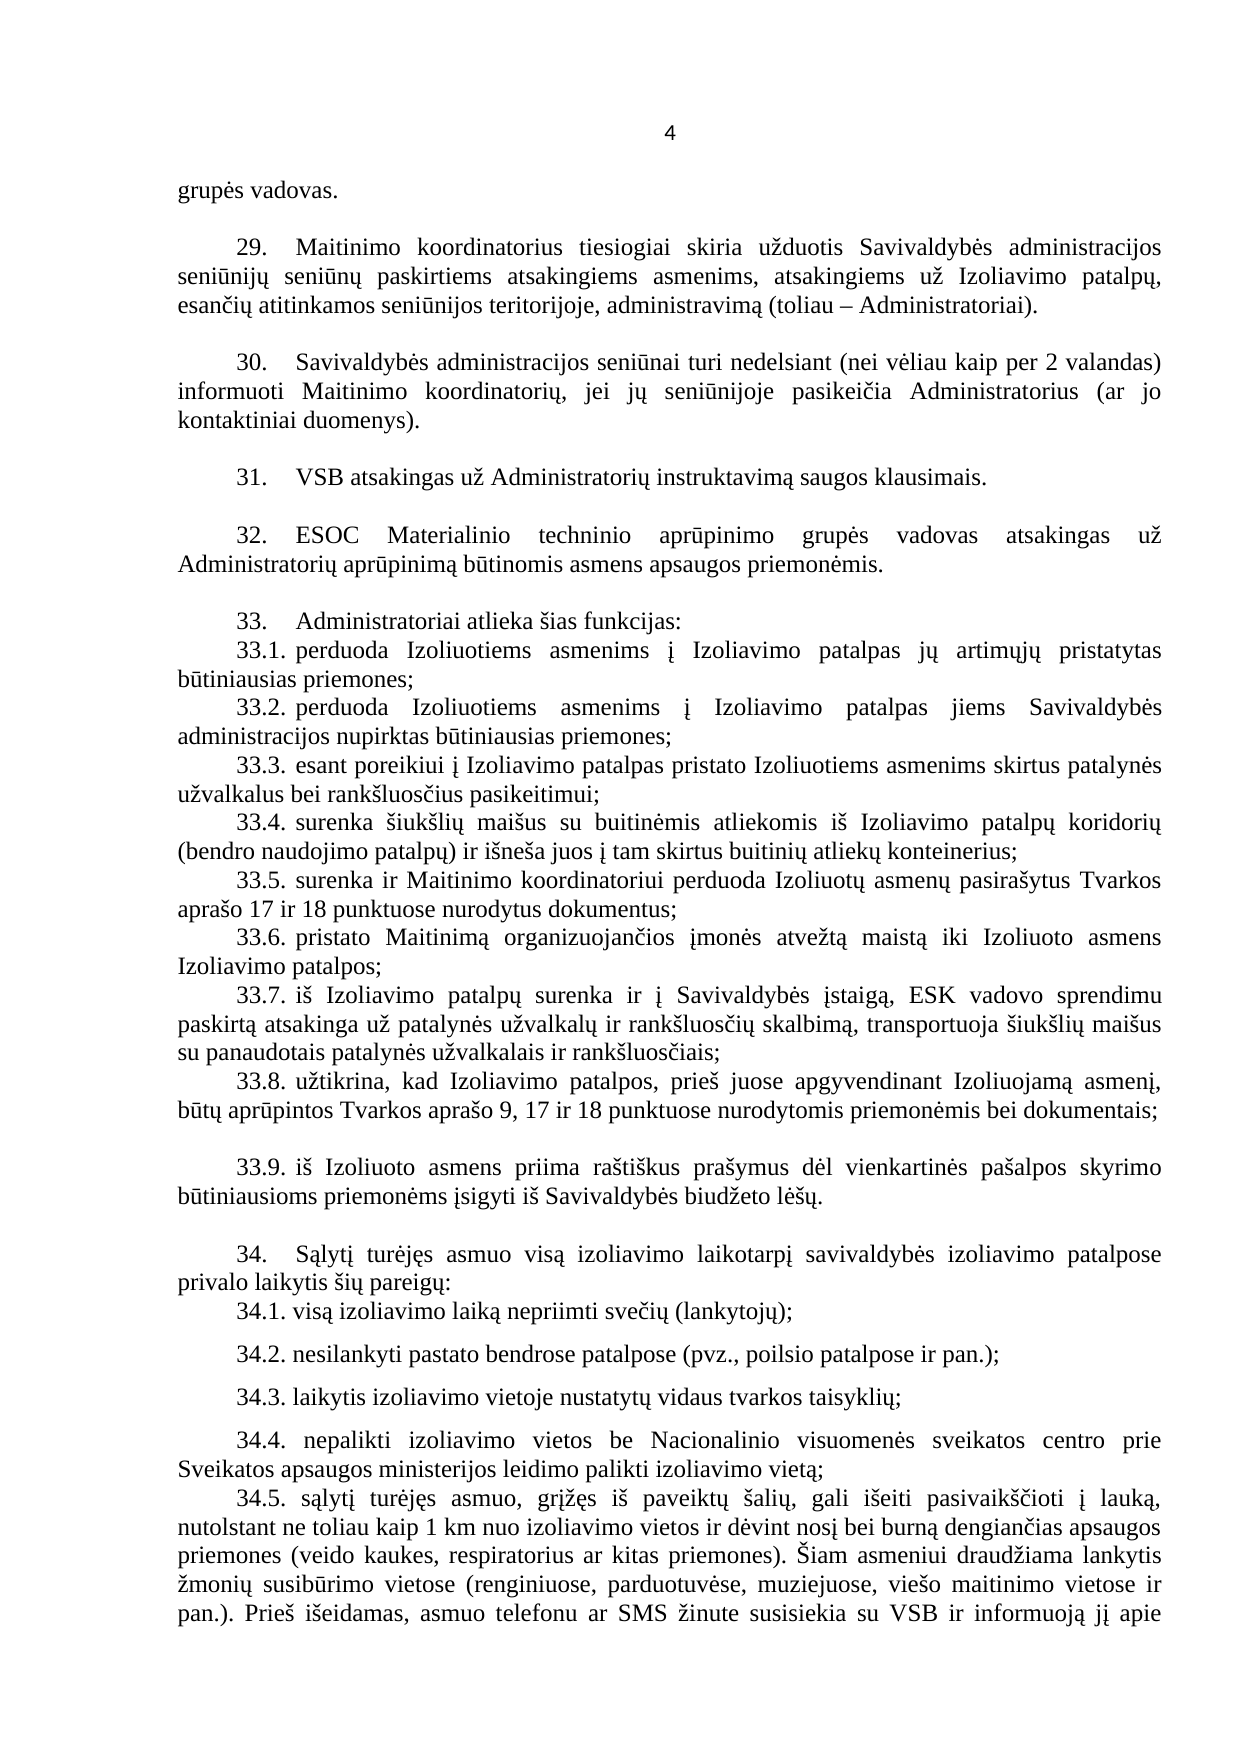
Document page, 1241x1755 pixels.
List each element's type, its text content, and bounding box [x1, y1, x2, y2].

text 33.9. iš Izoliuoto asmens priima raštiškus prašymus dėl vienkartinės pašalpos skyrimo būtiniausioms priemonėms įsigyti iš Savivaldybės biudžeto lėšų. [177, 1152, 1162, 1210]
text 33.1. perduoda Izoliuotiems asmenims į Izoliavimo patalpas jų artimųjų pristatytas būtiniausias priemones; [177, 635, 1162, 692]
text 33.6. pristato Maitinimą organizuojančios įmonės atvežtą maistą iki Izoliuoto asmens Izoliavimo patalpos; [177, 922, 1162, 980]
text 30. Savivaldybės administracijos seniūnai turi nedelsiant (nei vėliau kaip per 2 valandas) informuoti Maitinimo koordinatorių, jei jų seniūnijoje pasikeičia Administratorius (ar jo kontaktiniai duomenys). [177, 347, 1162, 434]
text 34.4. nepalikti izoliavimo vietos be Nacionalinio visuomenės sveikatos centro prie Sveikatos apsaugos ministerijos leidimo palikti izoliavimo vietą; [177, 1426, 1162, 1483]
text 29. Maitinimo koordinatorius tiesiogiai skiria užduotis Savivaldybės administracijos seniūnijų seniūnų paskirtiems atsakingiems asmenims, atsakingiems už Izoliavimo patalpų, esančių atitinkamos seniūnijos teritorijoje, administravimą (toliau – Administratoriai). [177, 232, 1162, 319]
text 32. ESOC Materialinio techninio aprūpinimo grupės vadovas atsakingas už Administratorių aprūpinimą būtinomis asmens apsaugos priemonėmis. [177, 520, 1162, 577]
text grupės vadovas. [177, 175, 1162, 204]
text 33.4. surenka šiukšlių maišus su buitinėmis atliekomis iš Izoliavimo patalpų koridorių (bendro naudojimo patalpų) ir išneša juos į tam skirtus buitinių atliekų konteinerius; [177, 807, 1162, 865]
text 33.3. esant poreikiui į Izoliavimo patalpas pristato Izoliuotiems asmenims skirtus patalynės užvalkalus bei rankšluosčius pasikeitimui; [177, 750, 1162, 807]
text 33.2. perduoda Izoliuotiems asmenims į Izoliavimo patalpas jiems Savivaldybės administracijos nupirktas būtiniausias priemones; [177, 692, 1162, 750]
text 34.3. laikytis izoliavimo vietoje nustatytų vidaus tvarkos taisyklių; [177, 1382, 1162, 1411]
text 34.2. nesilankyti pastato bendrose patalpose (pvz., poilsio patalpose ir pan.); [177, 1339, 1162, 1368]
text 33. Administratoriai atlieka šias funkcijas: [177, 606, 1162, 635]
text 34.5. sąlytį turėjęs asmuo, grįžęs iš paveiktų šalių, gali išeiti pasivaikščioti į lauką, nutolstant ne toliau kaip 1 km nuo izoliavimo vietos ir dėvint nosį bei burną dengiančias apsaugos priemones (veido kaukes, respiratorius ar kitas priemones). Šiam asmeniui draudžiama lankytis žmonių susibūrimo vietose (renginiuose, parduotuvėse, muziejuose, viešo maitinimo vietose ir pan.). Prieš išeidamas, asmuo telefonu ar SMS žinute susisiekia su VSB ir informuoją jį apie [177, 1483, 1162, 1627]
text 34. Sąlytį turėjęs asmuo visą izoliavimo laikotarpį savivaldybės izoliavimo patalpose privalo laikytis šių pareigų: [177, 1239, 1162, 1296]
text 34.1. visą izoliavimo laiką nepriimti svečių (lankytojų); [177, 1296, 1162, 1325]
text 33.7. iš Izoliavimo patalpų surenka ir į Savivaldybės įstaigą, ESK vadovo sprendimu paskirtą atsakinga už patalynės užvalkalų ir rankšluosčių skalbimą, transportuoja šiukšlių maišus su panaudotais patalynės užvalkalais ir rankšluosčiais; [177, 980, 1162, 1066]
text 33.5. surenka ir Maitinimo koordinatoriui perduoda Izoliuotų asmenų pasirašytus Tvarkos aprašo 17 ir 18 punktuose nurodytus dokumentus; [177, 865, 1162, 922]
text 31. VSB atsakingas už Administratorių instruktavimą saugos klausimais. [177, 462, 1162, 491]
text 33.8. užtikrina, kad Izoliavimo patalpos, prieš juose apgyvendinant Izoliuojamą asmenį, būtų aprūpintos Tvarkos aprašo 9, 17 ir 18 punktuose nurodytomis priemonėmis bei dokumentais; [177, 1066, 1162, 1124]
